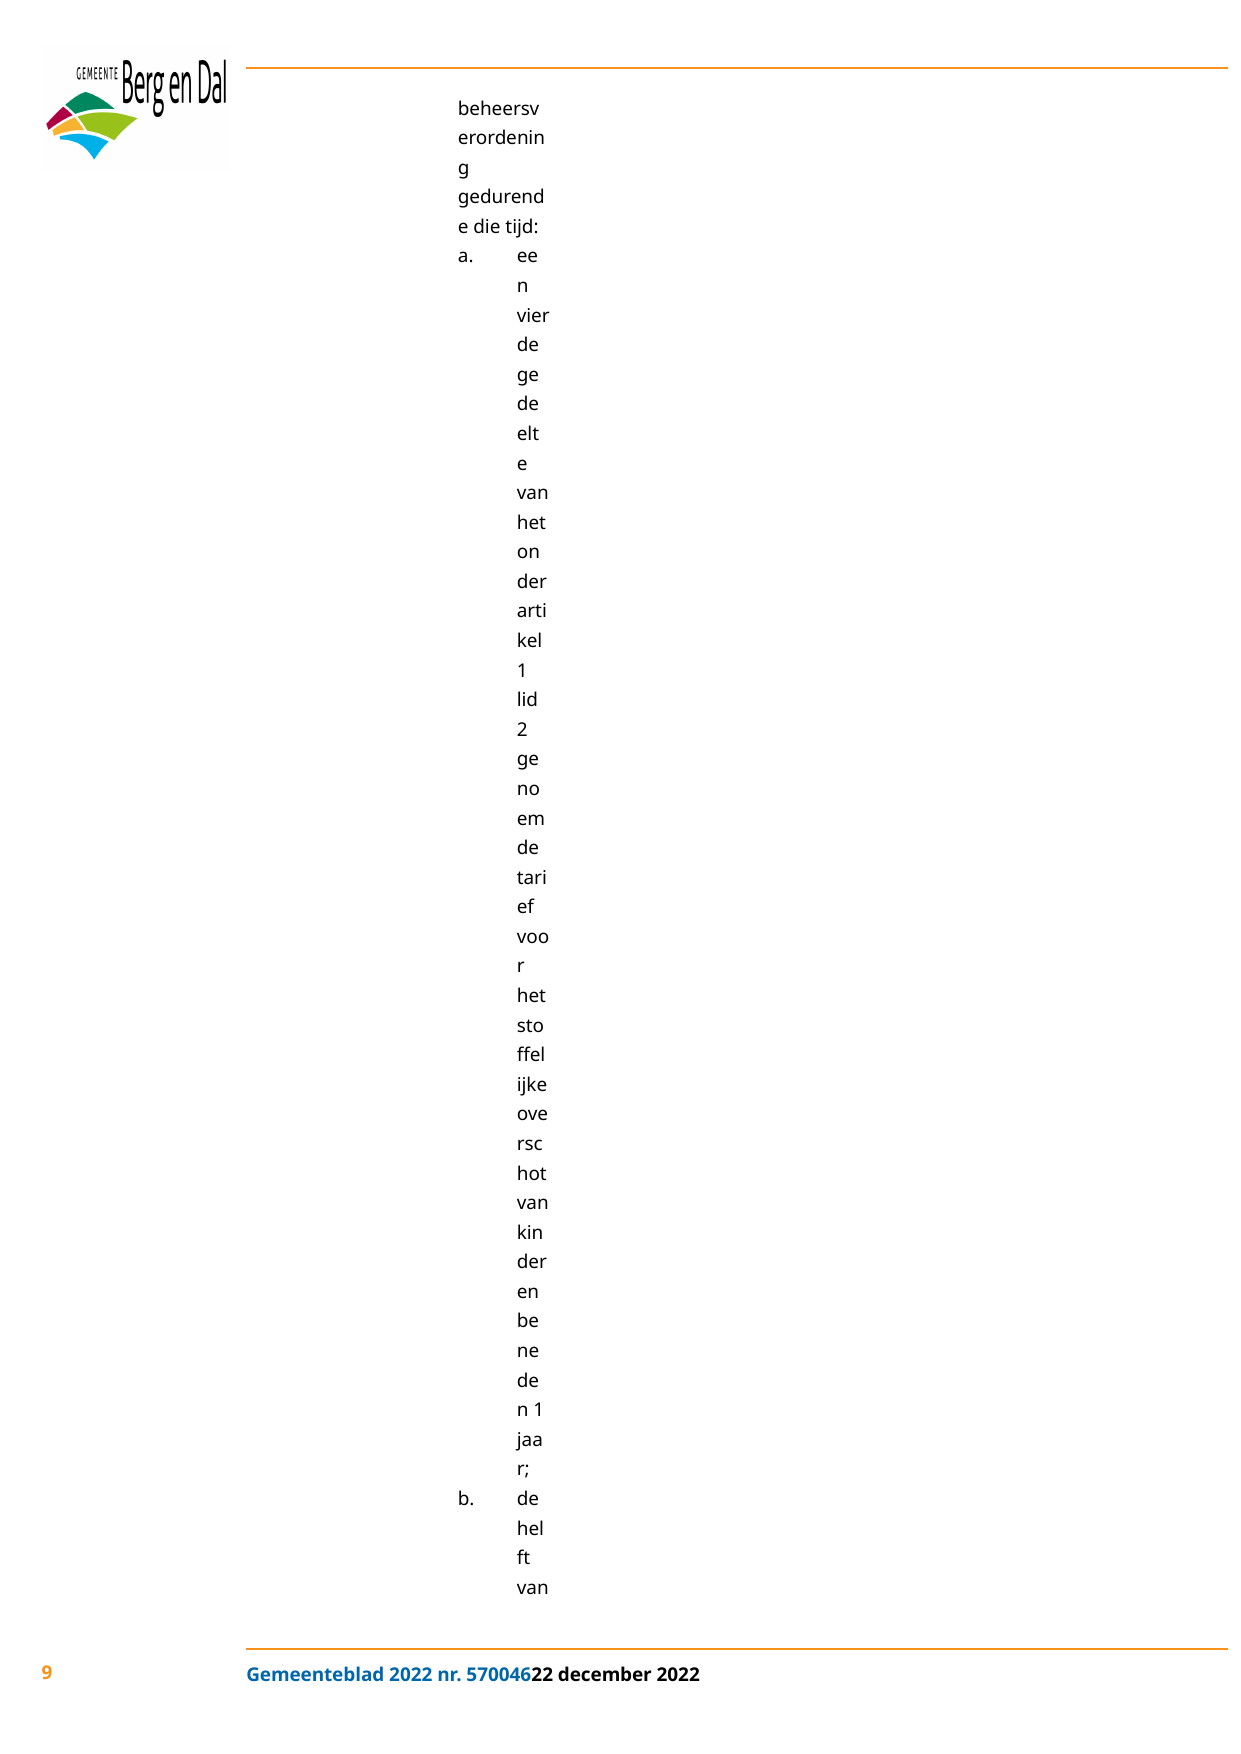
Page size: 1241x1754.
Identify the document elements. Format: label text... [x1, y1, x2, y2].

picture [41, 47, 231, 172]
table_cell [248, 95, 398, 1600]
table_cell [549, 95, 850, 1600]
table_cell [850, 95, 1152, 1600]
table_cell Voor het verlenen van het uitsluitend recht op een particulier kindergraf voor een periode van 30 jaar, inclusief de eerste begraving en het algemeen onderhoud als bedoeld in de gemeentelijke beheersverordening gedurende die tijd: een vierde gedeelte van het onder artikel 1 lid 2 genoemde tarief voor het stoffelijke overschot van kinderen beneden 1 jaar; de helft van het onder artikel 1 lid 2 genoemde tarief voor het stoffelijk overschot van kinderen van 1 tot 12 jaar; Voor een tweede en derde inlage, de helft van het onder artikel 1 lid 3 genoemde tarief. [399, 95, 549, 1600]
